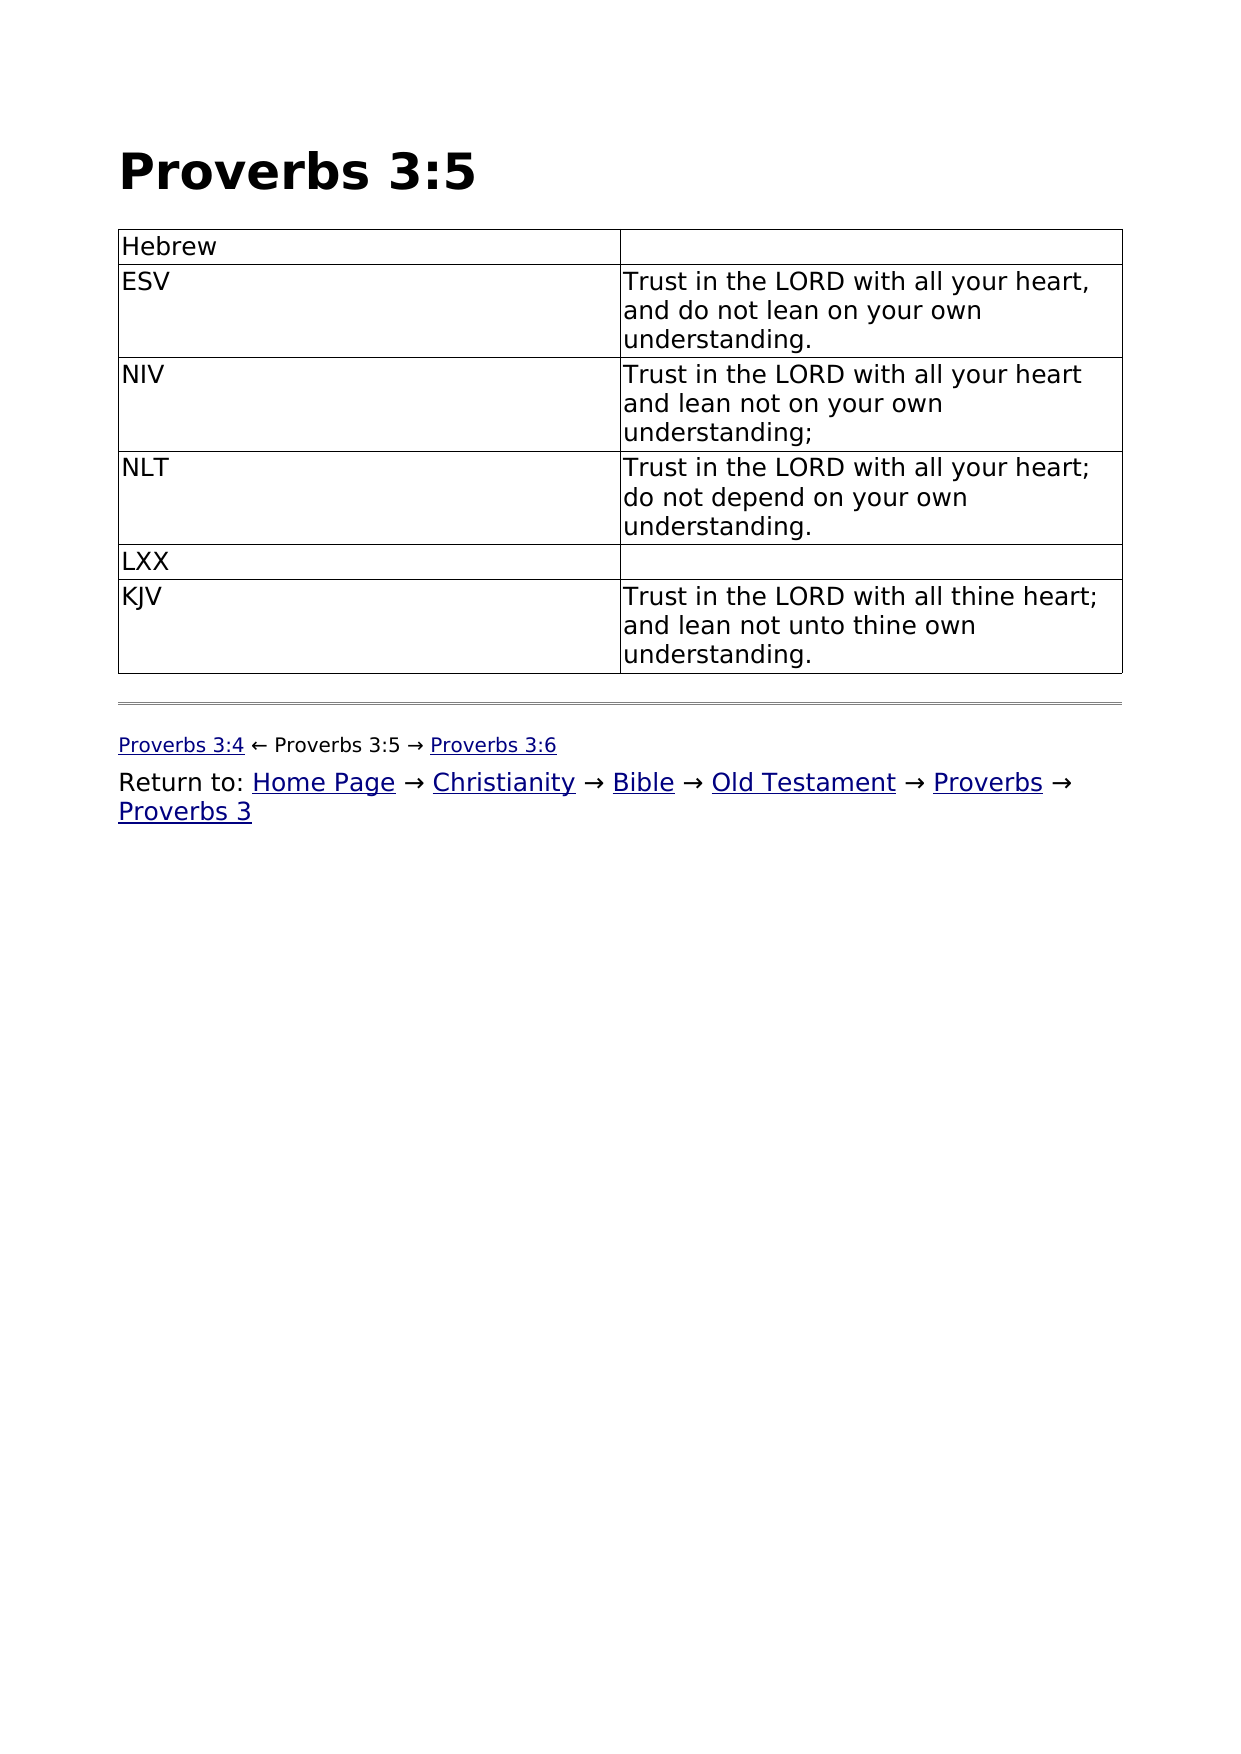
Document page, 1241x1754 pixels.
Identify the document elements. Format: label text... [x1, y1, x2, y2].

text Proverbs 3:4 ← Proverbs 3:5 → Proverbs 3:6 [118, 734, 1122, 768]
table_cell Trust in the LORD with all your heart and lean not on your own understanding; [621, 358, 1122, 451]
subtitle Proverbs 3:5 [118, 143, 1122, 201]
table_header [621, 230, 1122, 264]
table_cell Trust in the LORD with all your heart, and do not lean on your own understanding. [621, 265, 1122, 357]
table_cell NIV [119, 358, 620, 451]
text Return to: Home Page → Christianity → Bible → Old Testament → Proverbs → Proverbs 3 [118, 768, 1122, 826]
table_cell Trust in the LORD with all thine heart; and lean not unto thine own understanding. [621, 580, 1122, 673]
table_cell ESV [119, 265, 620, 357]
table_cell NLT [119, 452, 620, 544]
table_cell LXX [119, 545, 620, 579]
table_cell Trust in the LORD with all your heart; do not depend on your own understanding. [621, 452, 1122, 544]
table_header Hebrew [119, 230, 620, 264]
table_cell KJV [119, 580, 620, 673]
table_cell [621, 545, 1122, 579]
